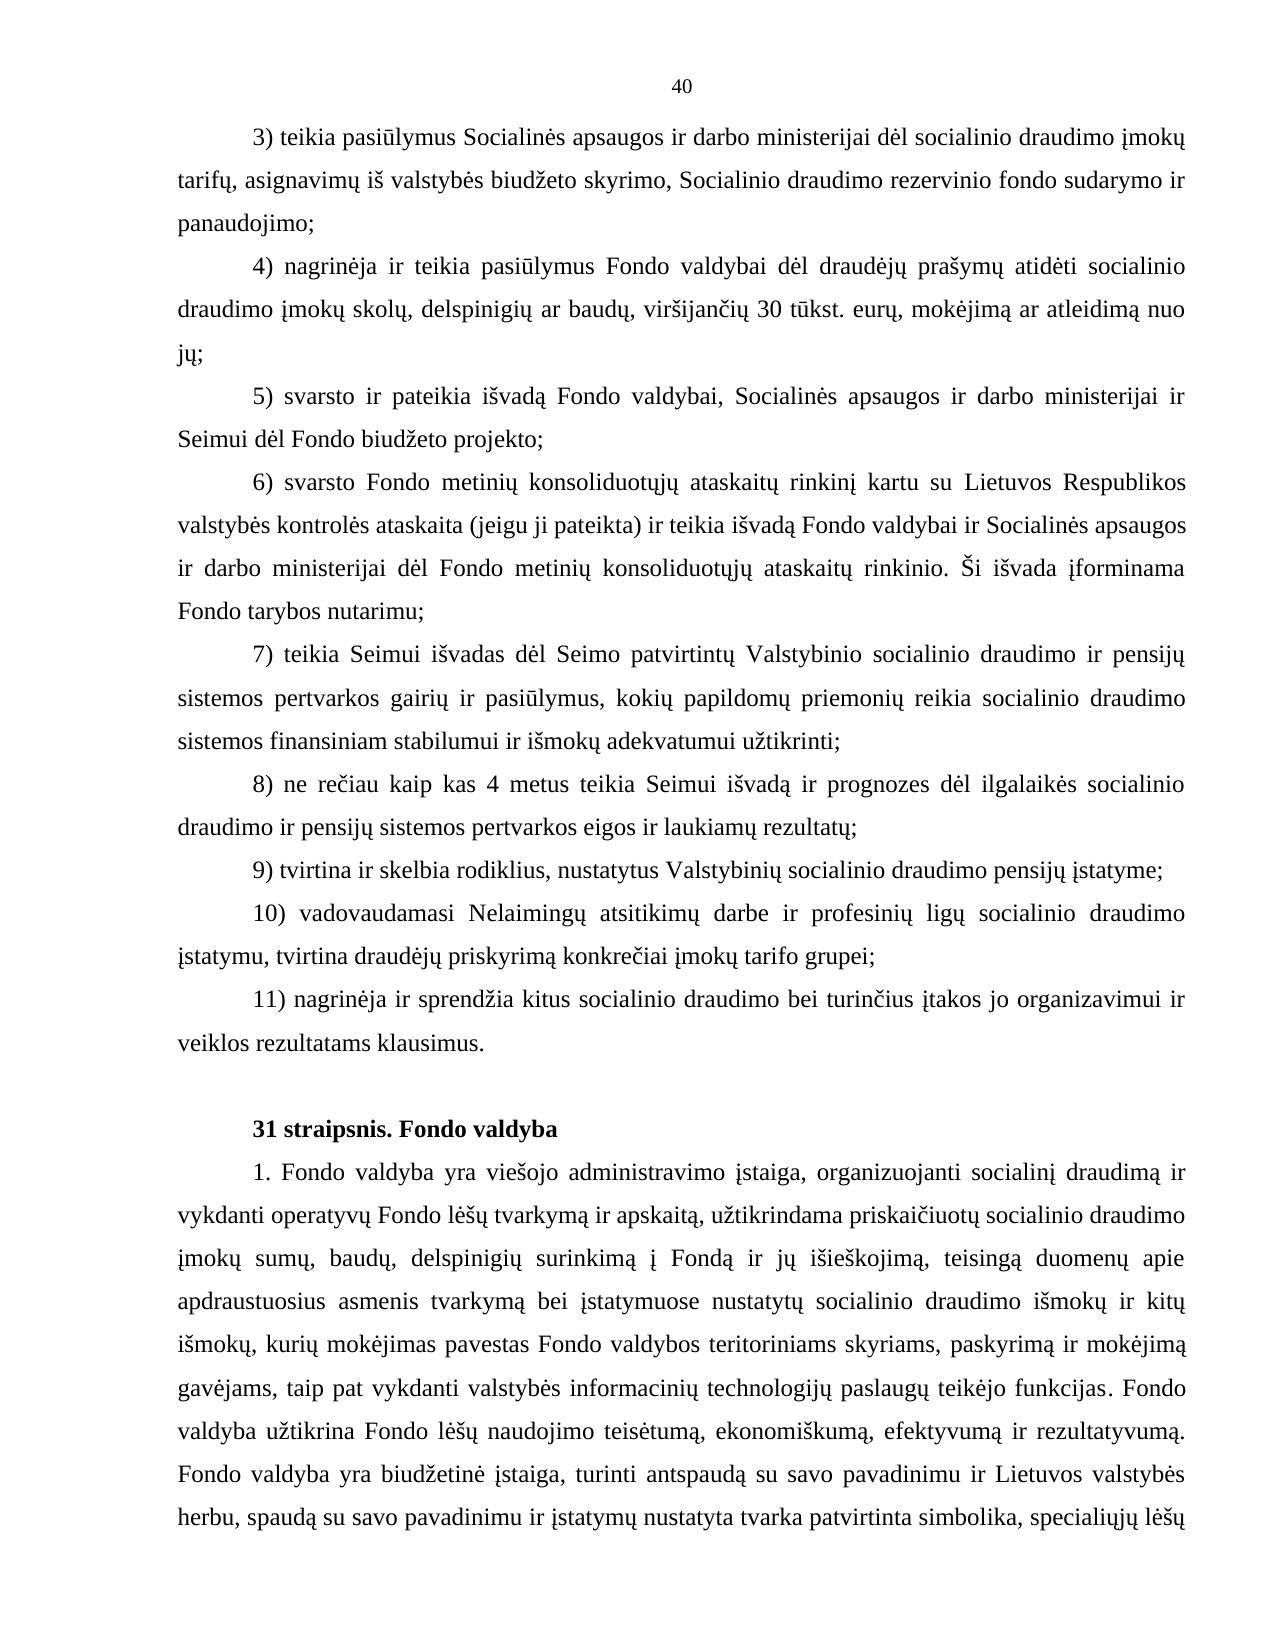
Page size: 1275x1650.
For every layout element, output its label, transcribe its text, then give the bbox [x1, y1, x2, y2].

text 1. Fondo valdyba yra viešojo administravimo įstaiga, organizuojanti socialinį draudimą ir vykdanti operatyvų Fondo lėšų tvarkymą ir apskaitą, užtikrindama priskaičiuotų socialinio draudimo įmokų sumų, baudų, delspinigių surinkimą į Fondą ir jų išieškojimą, teisingą duomenų apie apdraustuosius asmenis tvarkymą bei įstatymuose nustatytų socialinio draudimo išmokų ir kitų išmokų, kurių mokėjimas pavestas Fondo valdybos teritoriniams skyriams, paskyrimą ir mokėjimą gavėjams, taip pat vykdanti valstybės informacinių technologijų paslaugų teikėjo funkcijas. Fondo valdyba užtikrina Fondo lėšų naudojimo teisėtumą, ekonomiškumą, efektyvumą ir rezultatyvumą. Fondo valdyba yra biudžetinė įstaiga, turinti antspaudą su savo pavadinimu ir Lietuvos valstybės herbu, spaudą su savo pavadinimu ir įstatymų nustatyta tvarka patvirtinta simbolika, specialiųjų lėšų [177, 1157, 1186, 1531]
text 7) teikia Seimui išvadas dėl Seimo patvirtintų Valstybinio socialinio draudimo ir pensijų sistemos pertvarkos gairių ir pasiūlymus, kokių papildomų priemonių reikia socialinio draudimo sistemos finansiniam stabilumui ir išmokų adekvatumui užtikrinti; [177, 639, 1186, 754]
text 5) svarsto ir pateikia išvadą Fondo valdybai, Socialinės apsaugos ir darbo ministerijai ir Seimui dėl Fondo biudžeto projekto; [177, 381, 1186, 453]
text 6) svarsto Fondo metinių konsoliduotųjų ataskaitų rinkinį kartu su Lietuvos Respublikos valstybės kontrolės ataskaita (jeigu ji pateikta) ir teikia išvadą Fondo valdybai ir Socialinės apsaugos ir darbo ministerijai dėl Fondo metinių konsoliduotųjų ataskaitų rinkinio. Ši išvada įforminama Fondo tarybos nutarimu; [177, 467, 1186, 625]
text 3) teikia pasiūlymus Socialinės apsaugos ir darbo ministerijai dėl socialinio draudimo įmokų tarifų, asignavimų iš valstybės biudžeto skyrimo, Socialinio draudimo rezervinio fondo sudarymo ir panaudojimo; [177, 122, 1186, 237]
text 10) vadovaudamasi Nelaimingų atsitikimų darbe ir profesinių ligų socialinio draudimo įstatymu, tvirtina draudėjų priskyrimą konkrečiai įmokų tarifo grupei; [177, 898, 1186, 970]
text 11) nagrinėja ir sprendžia kitus socialinio draudimo bei turinčius įtakos jo organizavimui ir veiklos rezultatams klausimus. [177, 984, 1186, 1056]
text 8) ne rečiau kaip kas 4 metus teikia Seimui išvadą ir prognozes dėl ilgalaikės socialinio draudimo ir pensijų sistemos pertvarkos eigos ir laukiamų rezultatų; [177, 769, 1186, 841]
text 4) nagrinėja ir teikia pasiūlymus Fondo valdybai dėl draudėjų prašymų atidėti socialinio draudimo įmokų skolų, delspinigių ar baudų, viršijančių 30 tūkst. eurų, mokėjimą ar atleidimą nuo jų; [177, 251, 1186, 366]
text 31 straipsnis. Fondo valdyba [177, 1114, 1186, 1143]
text 9) tvirtina ir skelbia rodiklius, nustatytus Valstybinių socialinio draudimo pensijų įstatyme; [177, 855, 1186, 884]
